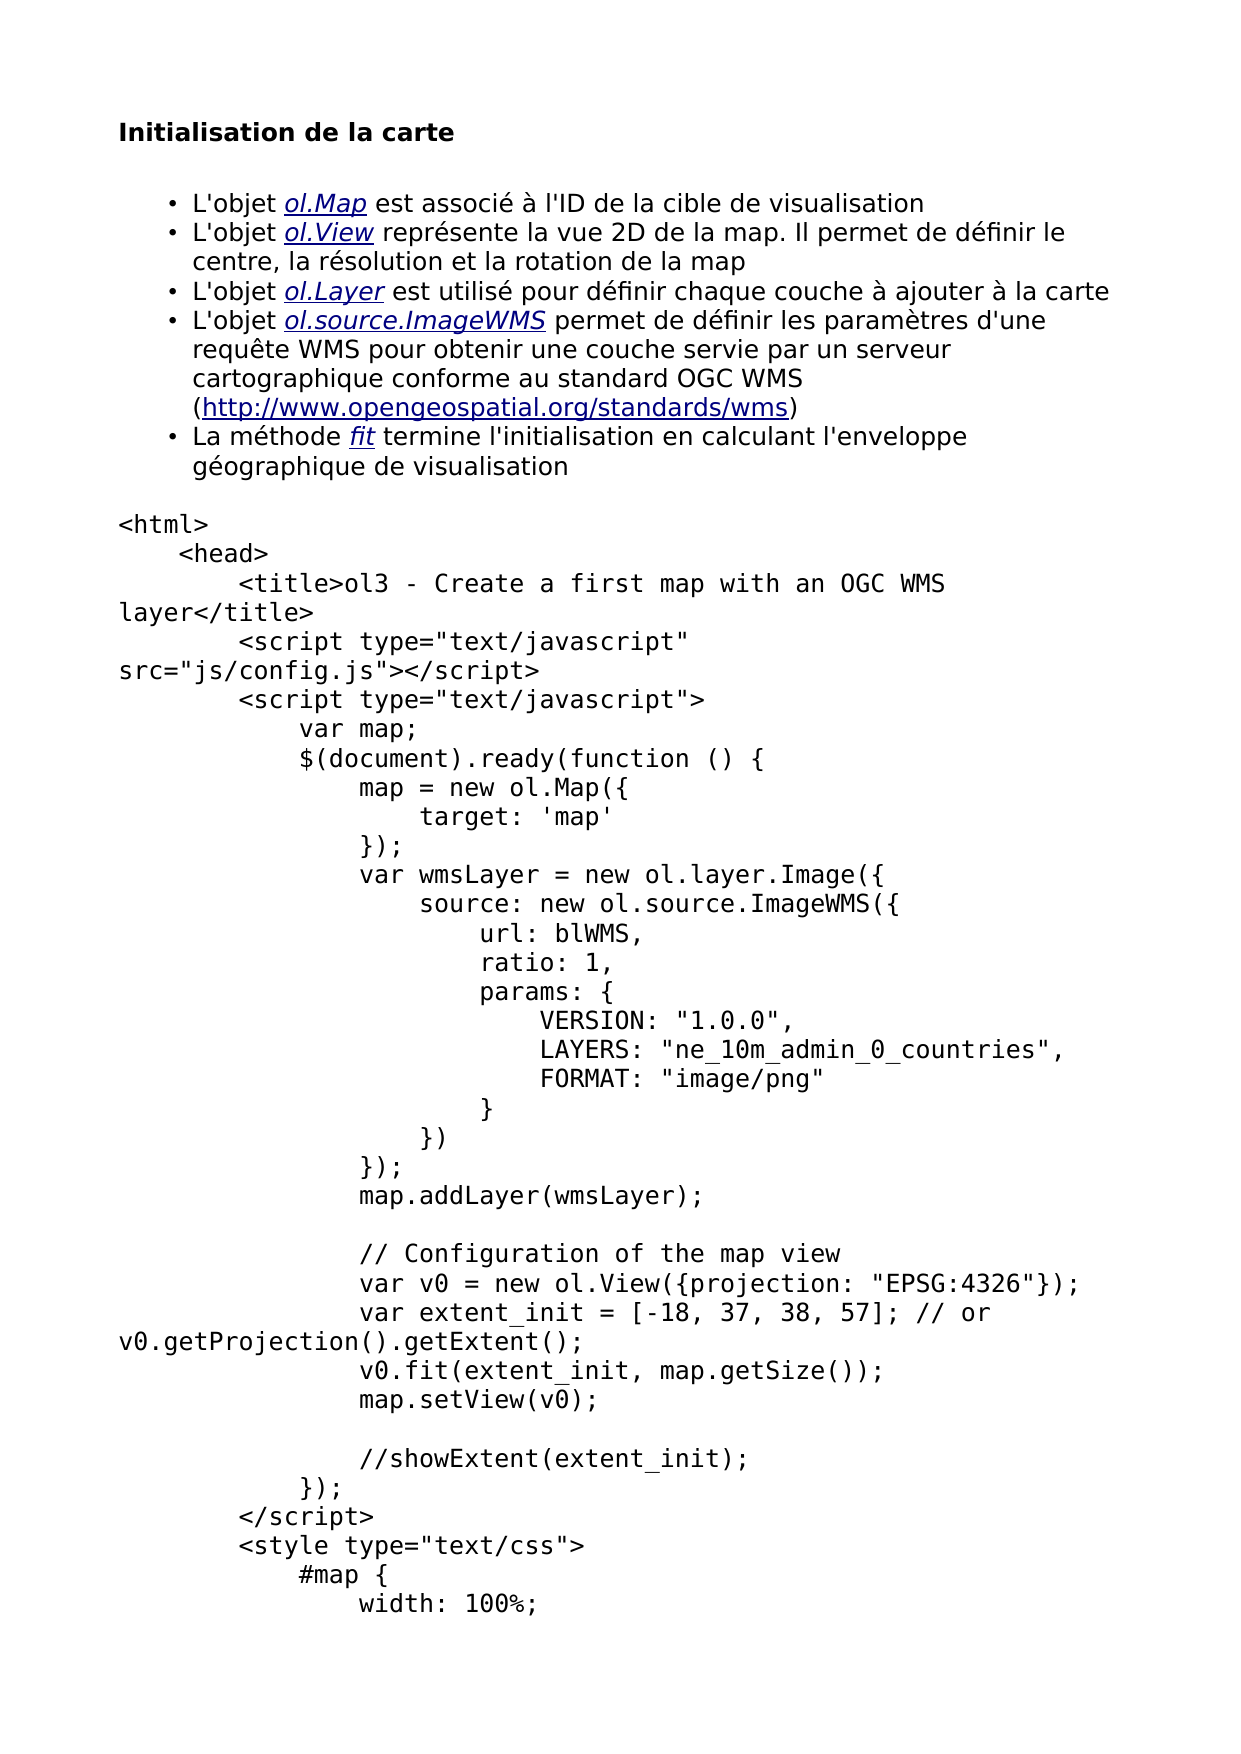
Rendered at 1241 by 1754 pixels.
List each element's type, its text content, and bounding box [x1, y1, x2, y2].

list L'objet ol.Map est associé à l'ID de la cible de visualisation [177, 189, 1122, 218]
text <html> <head> <title>ol3 - Create a first map with an OGC WMS layer</title> <script type="text/javascript" src="js/config.js"></script> <script type="text/javascript"> var map; $(document).ready(function () { map = new ol.Map({ target: 'map' }); var wmsLayer = new ol.layer.Image({ source: new ol.source.ImageWMS({ url: blWMS, ratio: 1, params: { VERSION: "1.0.0", LAYERS: "ne_10m_admin_0_countries", FORMAT: "image/png" } }) }); map.addLayer(wmsLayer); // Configuration of the map view var v0 = new ol.View({projection: "EPSG:4326"}); var extent_init = [-18, 37, 38, 57]; // or v0.getProjection().getExtent(); v0.fit(extent_init, map.getSize()); map.setView(v0); //showExtent(extent_init); }); </script> <style type="text/css"> #map { width: 100%; [118, 510, 1122, 1619]
list L'objet ol.source.ImageWMS permet de définir les paramètres d'une requête WMS pour obtenir une couche servie par un serveur cartographique conforme au standard OGC WMS (http://www.opengeospatial.org/standards/wms) [177, 306, 1122, 423]
list L'objet ol.View représente la vue 2D de la map. Il permet de définir le centre, la résolution et la rotation de la map [177, 218, 1122, 277]
list La méthode fit termine l'initialisation en calculant l'enveloppe géographique de visualisation [177, 423, 1122, 481]
subtitle Initialisation de la carte [118, 118, 1122, 147]
list L'objet ol.Layer est utilisé pour définir chaque couche à ajouter à la carte [177, 277, 1122, 306]
